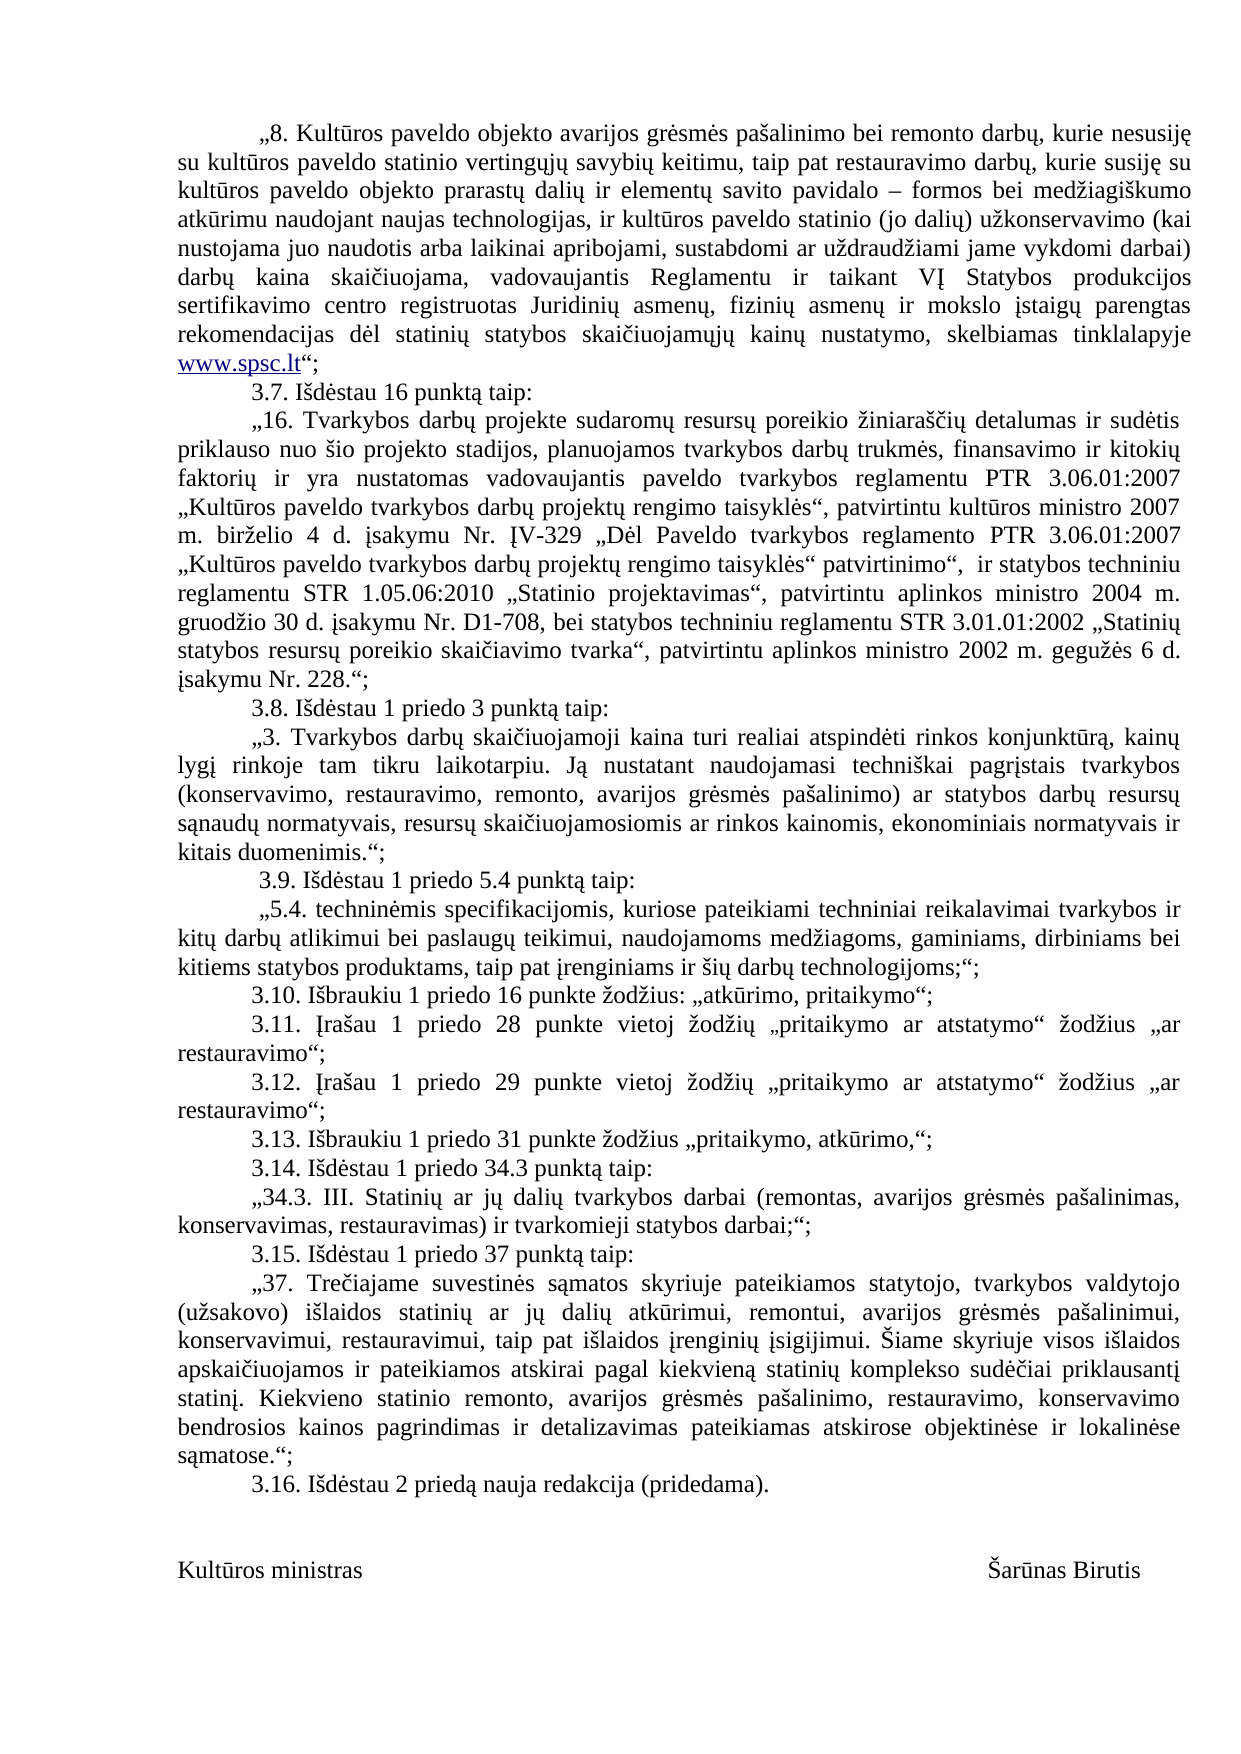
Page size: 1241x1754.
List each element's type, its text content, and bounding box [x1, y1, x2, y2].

text 3.13. Išbraukiu 1 priedo 31 punkte žodžius „pritaikymo, atkūrimo,“; [177, 1124, 1181, 1153]
text 3.9. Išdėstau 1 priedo 5.4 punktą taip: [177, 866, 1181, 894]
text 3.10. Išbraukiu 1 priedo 16 punkte žodžius: „atkūrimo, pritaikymo“; [177, 981, 1181, 1009]
text 3.12. Įrašau 1 priedo 29 punkte vietoj žodžių „pritaikymo ar atstatymo“ žodžius „ar restauravimo“; [177, 1067, 1181, 1124]
text 3.8. Išdėstau 1 priedo 3 punktą taip: [177, 693, 1181, 722]
text „34.3. III. Statinių ar jų dalių tvarkybos darbai (remontas, avarijos grėsmės pašalinimas, konservavimas, restauravimas) ir tvarkomieji statybos darbai;“; [177, 1182, 1181, 1239]
text 3.15. Išdėstau 1 priedo 37 punktą taip: [177, 1239, 1181, 1268]
text 3.11. Įrašau 1 priedo 28 punkte vietoj žodžių „pritaikymo ar atstatymo“ žodžius „ar restauravimo“; [177, 1009, 1181, 1067]
text „16. Tvarkybos darbų projekte sudaromų resursų poreikio žiniaraščių detalumas ir sudėtis priklauso nuo šio projekto stadijos, planuojamos tvarkybos darbų trukmės, finansavimo ir kitokių faktorių ir yra nustatomas vadovaujantis paveldo tvarkybos reglamentu PTR 3.06.01:2007 „Kultūros paveldo tvarkybos darbų projektų rengimo taisyklės“, patvirtintu kultūros ministro 2007 m. birželio 4 d. įsakymu Nr. ĮV-329 „Dėl Paveldo tvarkybos reglamento PTR 3.06.01:2007 „Kultūros paveldo tvarkybos darbų projektų rengimo taisyklės“ patvirtinimo“, ir statybos techniniu reglamentu STR 1.05.06:2010 „Statinio projektavimas“, patvirtintu aplinkos ministro 2004 m. gruodžio 30 d. įsakymu Nr. D1-708, bei statybos techniniu reglamentu STR 3.01.01:2002 „Statinių statybos resursų poreikio skaičiavimo tvarka“, patvirtintu aplinkos ministro 2002 m. gegužės 6 d. įsakymu Nr. 228.“; [177, 406, 1181, 693]
text „8. Kultūros paveldo objekto avarijos grėsmės pašalinimo bei remonto darbų, kurie nesusiję su kultūros paveldo statinio vertingųjų savybių keitimu, taip pat restauravimo darbų, kurie susiję su kultūros paveldo objekto prarastų dalių ir elementų savito pavidalo – formos bei medžiagiškumo atkūrimu naudojant naujas technologijas, ir kultūros paveldo statinio (jo dalių) užkonservavimo (kai nustojama juo naudotis arba laikinai apribojami, sustabdomi ar uždraudžiami jame vykdomi darbai) darbų kaina skaičiuojama, vadovaujantis Reglamentu ir taikant VĮ Statybos produkcijos sertifikavimo centro registruotas Juridinių asmenų, fizinių asmenų ir mokslo įstaigų parengtas rekomendacijas dėl statinių statybos skaičiuojamųjų kainų nustatymo, skelbiamas tinklalapyje www.spsc.lt“; [177, 118, 1192, 377]
text „3. Tvarkybos darbų skaičiuojamoji kaina turi realiai atspindėti rinkos konjunktūrą, kainų lygį rinkoje tam tikru laikotarpiu. Ją nustatant naudojamasi techniškai pagrįstais tvarkybos (konservavimo, restauravimo, remonto, avarijos grėsmės pašalinimo) ar statybos darbų resursų sąnaudų normatyvais, resursų skaičiuojamosiomis ar rinkos kainomis, ekonominiais normatyvais ir kitais duomenimis.“; [177, 722, 1181, 866]
text Kultūros ministras Šarūnas Birutis [177, 1556, 1181, 1584]
text 3.7. Išdėstau 16 punktą taip: [177, 377, 1192, 406]
text „37. Trečiajame suvestinės sąmatos skyriuje pateikiamos statytojo, tvarkybos valdytojo (užsakovo) išlaidos statinių ar jų dalių atkūrimui, remontui, avarijos grėsmės pašalinimui, konservavimui, restauravimui, taip pat išlaidos įrenginių įsigijimui. Šiame skyriuje visos išlaidos apskaičiuojamos ir pateikiamos atskirai pagal kiekvieną statinių komplekso sudėčiai priklausantį statinį. Kiekvieno statinio remonto, avarijos grėsmės pašalinimo, restauravimo, konservavimo bendrosios kainos pagrindimas ir detalizavimas pateikiamas atskirose objektinėse ir lokalinėse sąmatose.“; [177, 1268, 1181, 1469]
text 3.14. Išdėstau 1 priedo 34.3 punktą taip: [177, 1153, 1181, 1182]
text „5.4. techninėmis specifikacijomis, kuriose pateikiami techniniai reikalavimai tvarkybos ir kitų darbų atlikimui bei paslaugų teikimui, naudojamoms medžiagoms, gaminiams, dirbiniams bei kitiems statybos produktams, taip pat įrenginiams ir šių darbų technologijoms;“; [177, 894, 1181, 981]
text 3.16. Išdėstau 2 priedą nauja redakcija (pridedama). [177, 1469, 1181, 1498]
